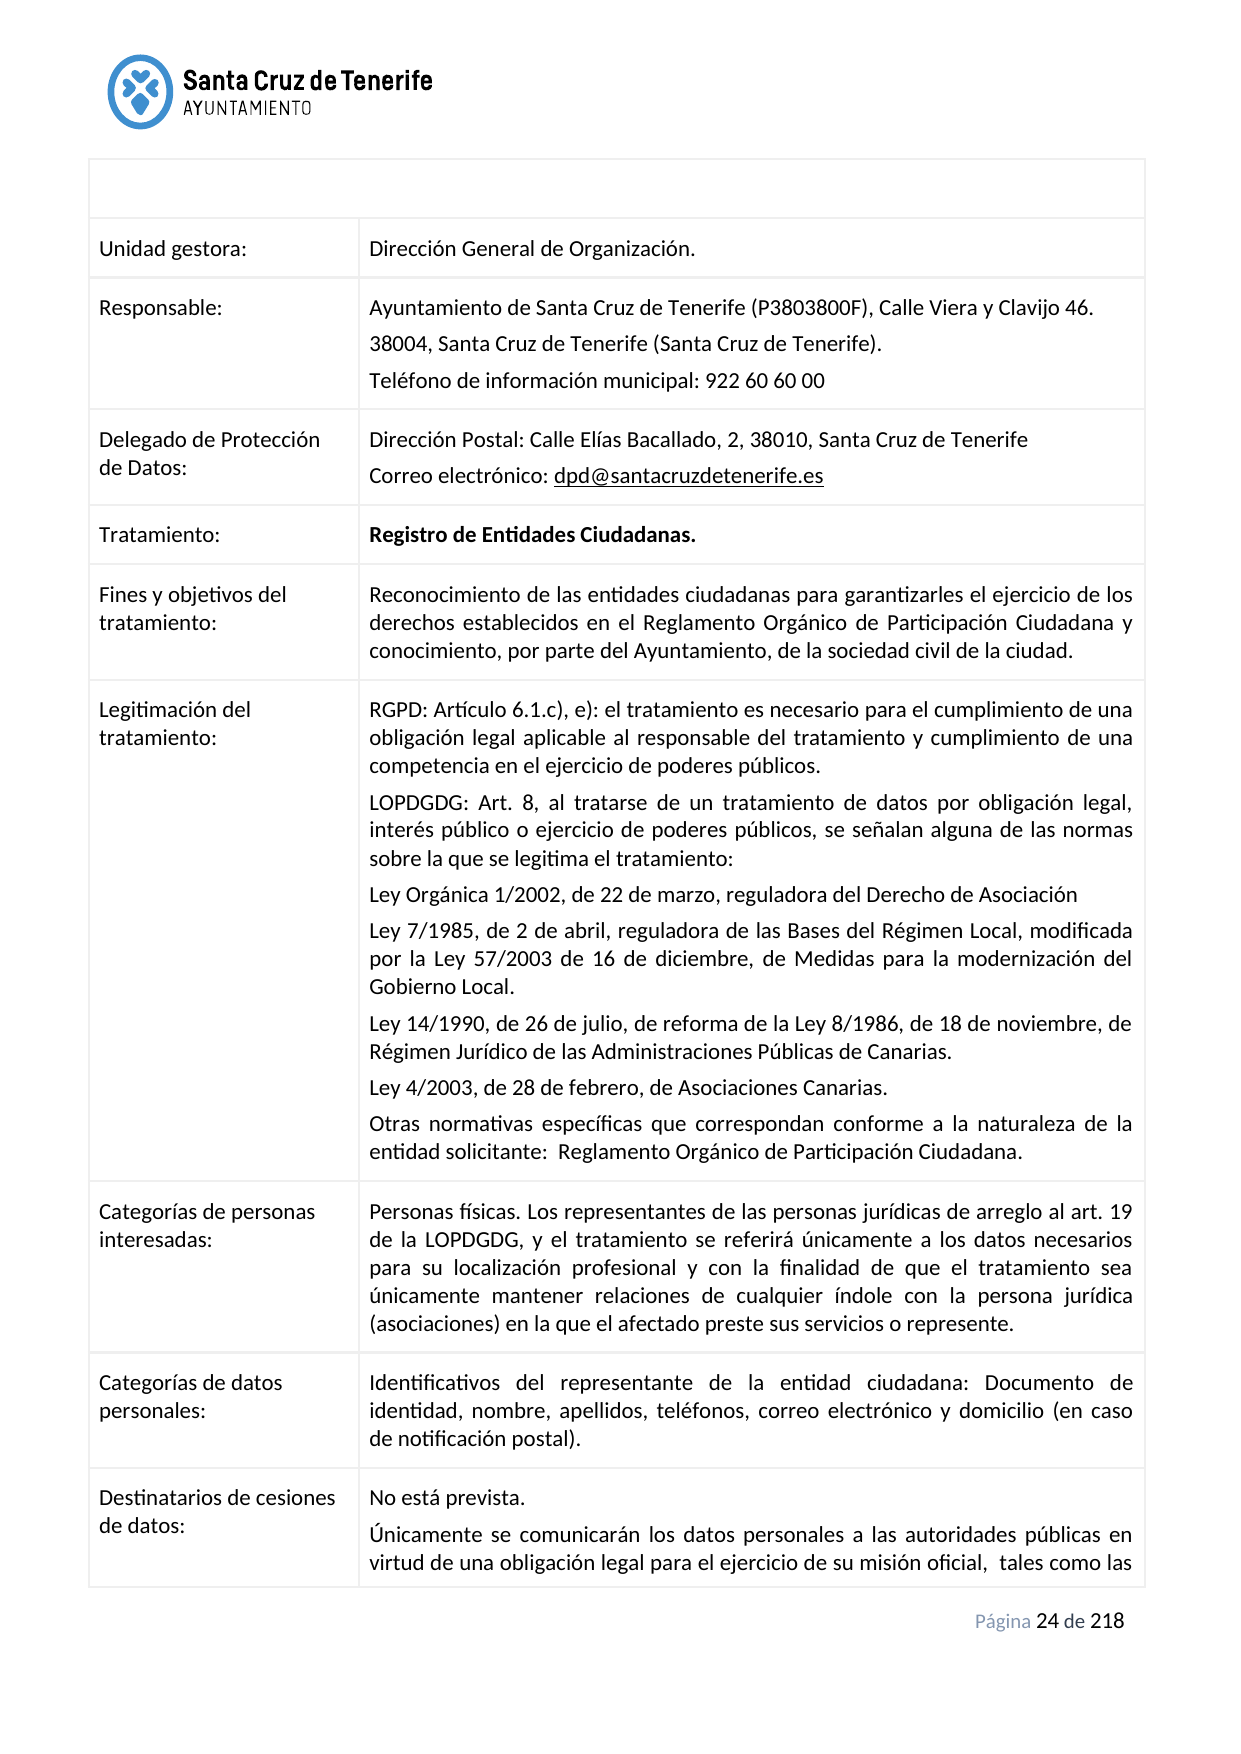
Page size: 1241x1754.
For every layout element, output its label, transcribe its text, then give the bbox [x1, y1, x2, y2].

table_cell Delegado de Protección de Datos: [90, 410, 358, 504]
table_cell Dirección General de Organización. [360, 219, 1144, 276]
table_cell Unidad gestora: [90, 219, 358, 276]
table_cell Identificativos del representante de la entidad ciudadana: Documento de identidad, nombre, apellidos, teléfonos, correo electrónico y domicilio (en caso de notificación postal). [360, 1354, 1144, 1467]
table_cell Tratamiento: [90, 506, 358, 563]
table_cell Ayuntamiento de Santa Cruz de Tenerife (P3803800F), Calle Viera y Clavijo 46. 38004, Santa Cruz de Tenerife (Santa Cruz de Tenerife). Teléfono de información municipal: 922 60 60 00 [360, 279, 1144, 408]
table_cell RGPD: Artículo 6.1.c), e): el tratamiento es necesario para el cumplimiento de una obligación legal aplicable al responsable del tratamiento y cumplimiento de una competencia en el ejercicio de poderes públicos. LOPDGDG: Art. 8, al tratarse de un tratamiento de datos por obligación legal, interés público o ejercicio de poderes públicos, se señalan alguna de las normas sobre la que se legitima el tratamiento: Ley Orgánica 1/2002, de 22 de marzo, reguladora del Derecho de Asociación Ley 7/1985, de 2 de abril, reguladora de las Bases del Régimen Local, modificada por la Ley 57/2003 de 16 de diciembre, de Medidas para la modernización del Gobierno Local. Ley 14/1990, de 26 de julio, de reforma de la Ley 8/1986, de 18 de noviembre, de Régimen Jurídico de las Administraciones Públicas de Canarias. Ley 4/2003, de 28 de febrero, de Asociaciones Canarias. Otras normativas específicas que correspondan conforme a la naturaleza de la entidad solicitante: Reglamento Orgánico de Participación Ciudadana. [360, 681, 1144, 1180]
table_cell Fines y objetivos del tratamiento: [90, 565, 358, 678]
table_cell Destinatarios de cesiones de datos: [90, 1469, 358, 1586]
table_cell Categorías de datos personales: [90, 1354, 358, 1467]
table_cell Dirección Postal: Calle Elías Bacallado, 2, 38010, Santa Cruz de Tenerife Correo electrónico: dpd@santacruzdetenerife.es [360, 410, 1144, 504]
table_cell Responsable: [90, 279, 358, 408]
table_header [90, 160, 1144, 217]
table_cell Reconocimiento de las entidades ciudadanas para garantizarles el ejercicio de los derechos establecidos en el Reglamento Orgánico de Participación Ciudadana y conocimiento, por parte del Ayuntamiento, de la sociedad civil de la ciudad. [360, 565, 1144, 678]
table_cell Registro de Entidades Ciudadanas. [360, 506, 1144, 563]
table_cell Personas físicas. Los representantes de las personas jurídicas de arreglo al art. 19 de la LOPDGDG, y el tratamiento se referirá únicamente a los datos necesarios para su localización profesional y con la finalidad de que el tratamiento sea únicamente mantener relaciones de cualquier índole con la persona jurídica (asociaciones) en la que el afectado preste sus servicios o represente. [360, 1182, 1144, 1351]
table_cell Legitimación del tratamiento: [90, 681, 358, 1180]
table_cell Categorías de personas interesadas: [90, 1182, 358, 1351]
table_cell No está prevista. Únicamente se comunicarán los datos personales a las autoridades públicas en virtud de una obligación legal para el ejercicio de su misión oficial, tales como las [360, 1469, 1144, 1586]
